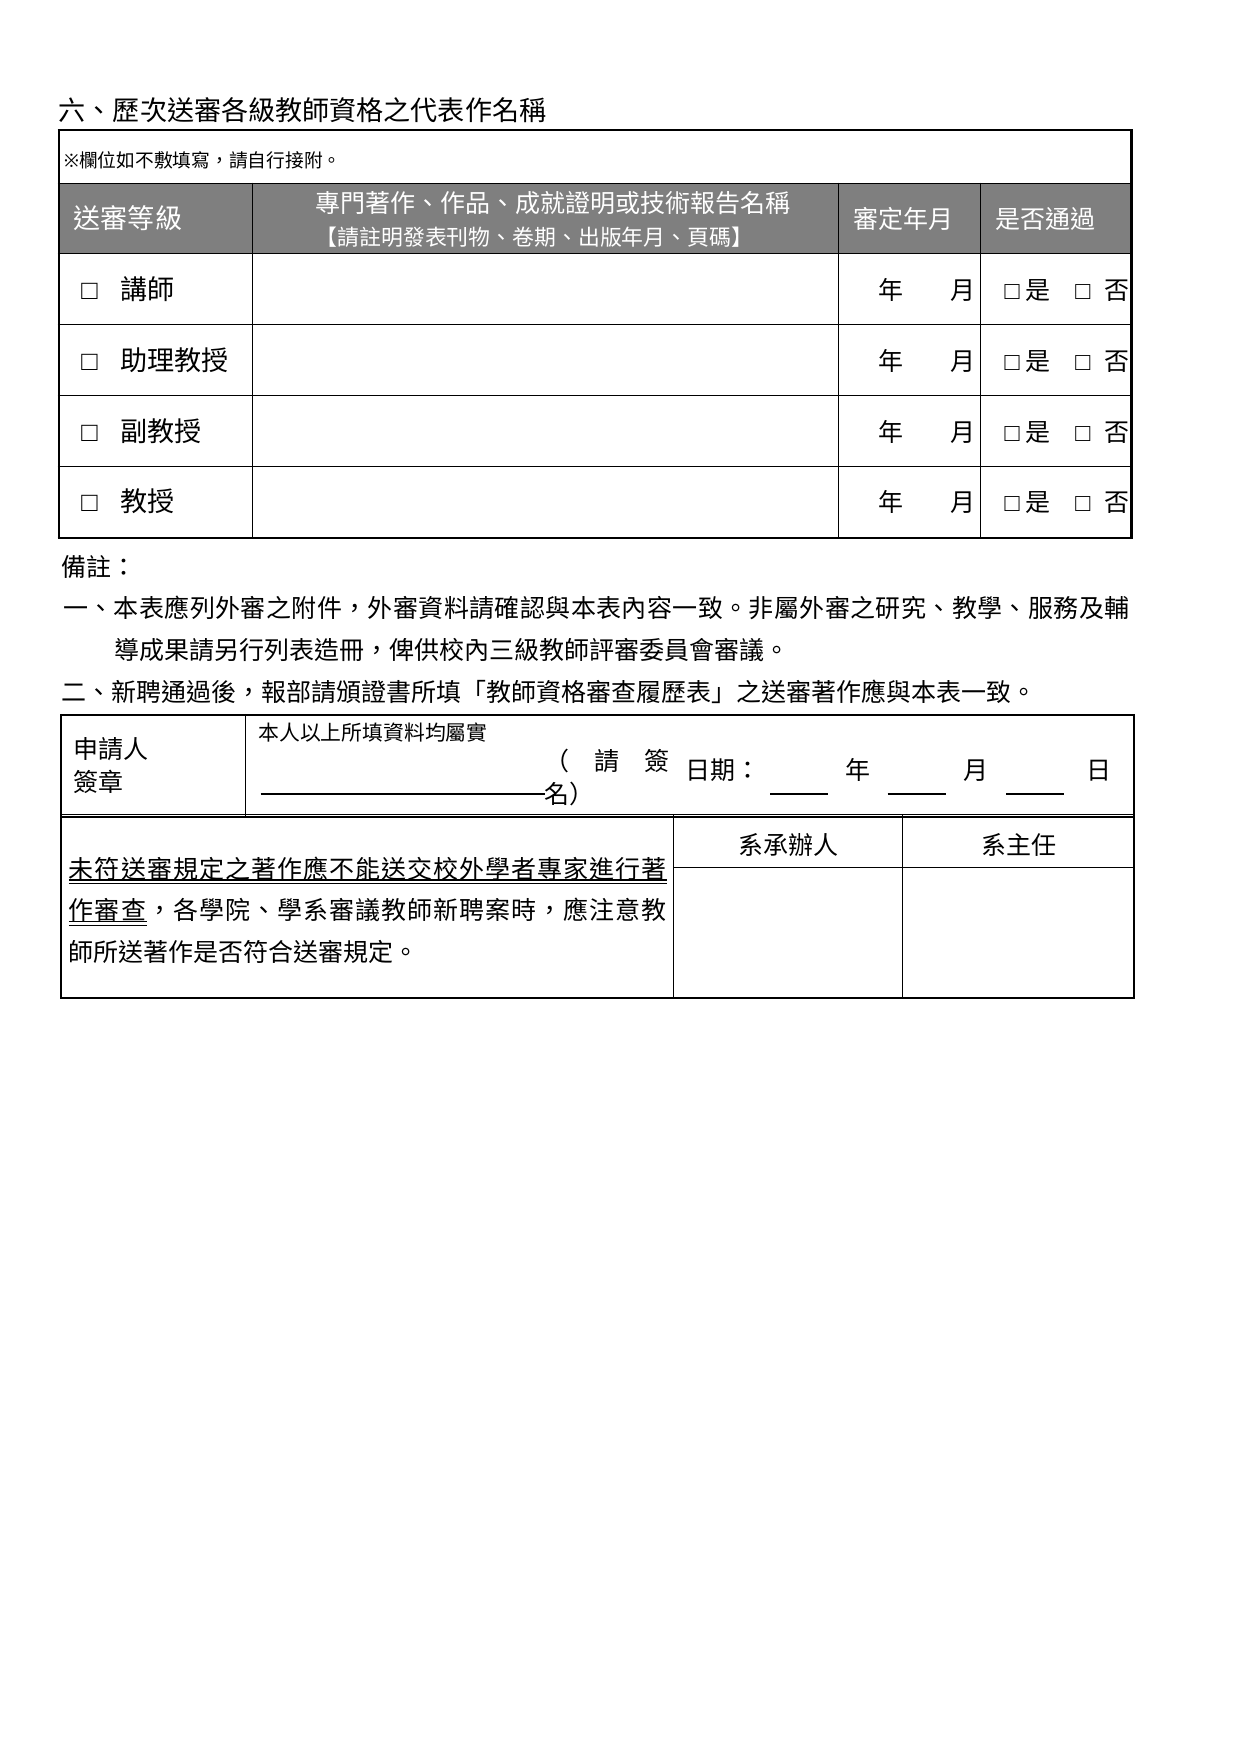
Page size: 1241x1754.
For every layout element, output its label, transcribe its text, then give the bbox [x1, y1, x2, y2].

table_cell 是 [1019, 254, 1057, 324]
table_cell 年 [873, 396, 908, 466]
table_cell 系主任 [903, 818, 1133, 867]
table_cell □ [981, 467, 1019, 537]
table_cell [903, 868, 1133, 997]
table_cell 教授 [120, 467, 252, 537]
table_cell 否 [1101, 325, 1130, 395]
table_cell 副教授 [120, 396, 252, 466]
table_cell 否 [1101, 467, 1130, 537]
table_cell 月 [944, 467, 980, 537]
table_cell 助理教授 [120, 325, 252, 395]
table_cell 本人以上所填資料均屬實 [246, 716, 544, 749]
table_cell 年 [828, 716, 888, 814]
table_cell □ [981, 254, 1019, 324]
table_cell 日期： [674, 716, 770, 814]
table_cell 是 [1019, 325, 1057, 395]
table_cell [246, 749, 261, 814]
table_cell [839, 467, 873, 537]
table_cell 月 [946, 716, 1006, 814]
table_cell 送審等級 [60, 184, 252, 253]
table_cell □ [60, 325, 120, 395]
table_cell □ [60, 396, 120, 466]
table_cell 年 [873, 467, 908, 537]
table_cell [839, 396, 873, 466]
table_cell 否 [1101, 254, 1130, 324]
table_cell [1057, 467, 1064, 537]
table_cell 審定年月 [839, 184, 980, 253]
table_cell [674, 868, 902, 997]
table_cell [908, 396, 944, 466]
table_cell [839, 325, 873, 395]
table_cell [1006, 716, 1064, 793]
table_cell □ [60, 254, 120, 324]
table_cell [908, 467, 944, 537]
table_cell [253, 467, 838, 537]
table_cell [770, 795, 828, 814]
table_cell [888, 716, 946, 793]
table_cell 講師 [120, 254, 252, 324]
table_cell [261, 795, 544, 814]
table_cell [1006, 795, 1064, 814]
table_cell [908, 254, 944, 324]
table_cell [908, 325, 944, 395]
table_cell ※欄位如不敷填寫，請自行接附。 [60, 131, 1130, 182]
table_cell 月 [944, 254, 980, 324]
table_cell 年 [873, 325, 908, 395]
table_cell （請簽名） [545, 716, 674, 814]
table_cell [770, 716, 828, 793]
table_cell [1057, 396, 1064, 466]
table_cell □ [1064, 467, 1101, 537]
table_cell □ [981, 396, 1019, 466]
table_cell 系承辦人 [674, 818, 902, 867]
table_cell □ [981, 325, 1019, 395]
table_cell 是否通過 [981, 184, 1130, 253]
table_cell 未符送審規定之著作應不能送交校外學者專家進行著作審查，各學院、學系審議教師新聘案時，應注意教師所送著作是否符合送審規定。 [62, 818, 673, 997]
table_cell □ [1064, 396, 1101, 466]
table_cell 否 [1101, 396, 1130, 466]
table_cell [839, 254, 873, 324]
table_cell 月 [944, 396, 980, 466]
table_cell [253, 325, 838, 395]
table_cell [253, 254, 838, 324]
table_cell [1057, 254, 1064, 324]
table_cell [253, 396, 838, 466]
table_cell 申請人 簽章 [62, 716, 245, 814]
table_header 六、歷次送審各級教師資格之代表作名稱 [59, 59, 1131, 129]
table_cell 月 [944, 325, 980, 395]
table_cell □ [1064, 325, 1101, 395]
table_cell 備註： 一、本表應列外審之附件，外審資料請確認與本表內容一致。非屬外審之研究、教學、服務及輔導成果請另行列表造冊，俾供校內三級教師評審委員會審議。 二、新聘通過後，報部請頒證書所填「教師資格審查履歷表」之送審著作應與本表一致。 [61, 537, 1134, 714]
table_cell 年 [873, 254, 908, 324]
table_cell 是 [1019, 467, 1057, 537]
table_cell □ [60, 467, 120, 537]
table_cell □ [1064, 254, 1101, 324]
table_cell 日 [1064, 716, 1133, 814]
table_cell [261, 749, 544, 793]
table_cell 專門著作、作品、成就證明或技術報告名稱 【請註明發表刊物、卷期、出版年月、頁碼】 [253, 184, 838, 253]
table_cell [888, 795, 946, 814]
table_cell 是 [1019, 396, 1057, 466]
table_cell [1057, 325, 1064, 395]
